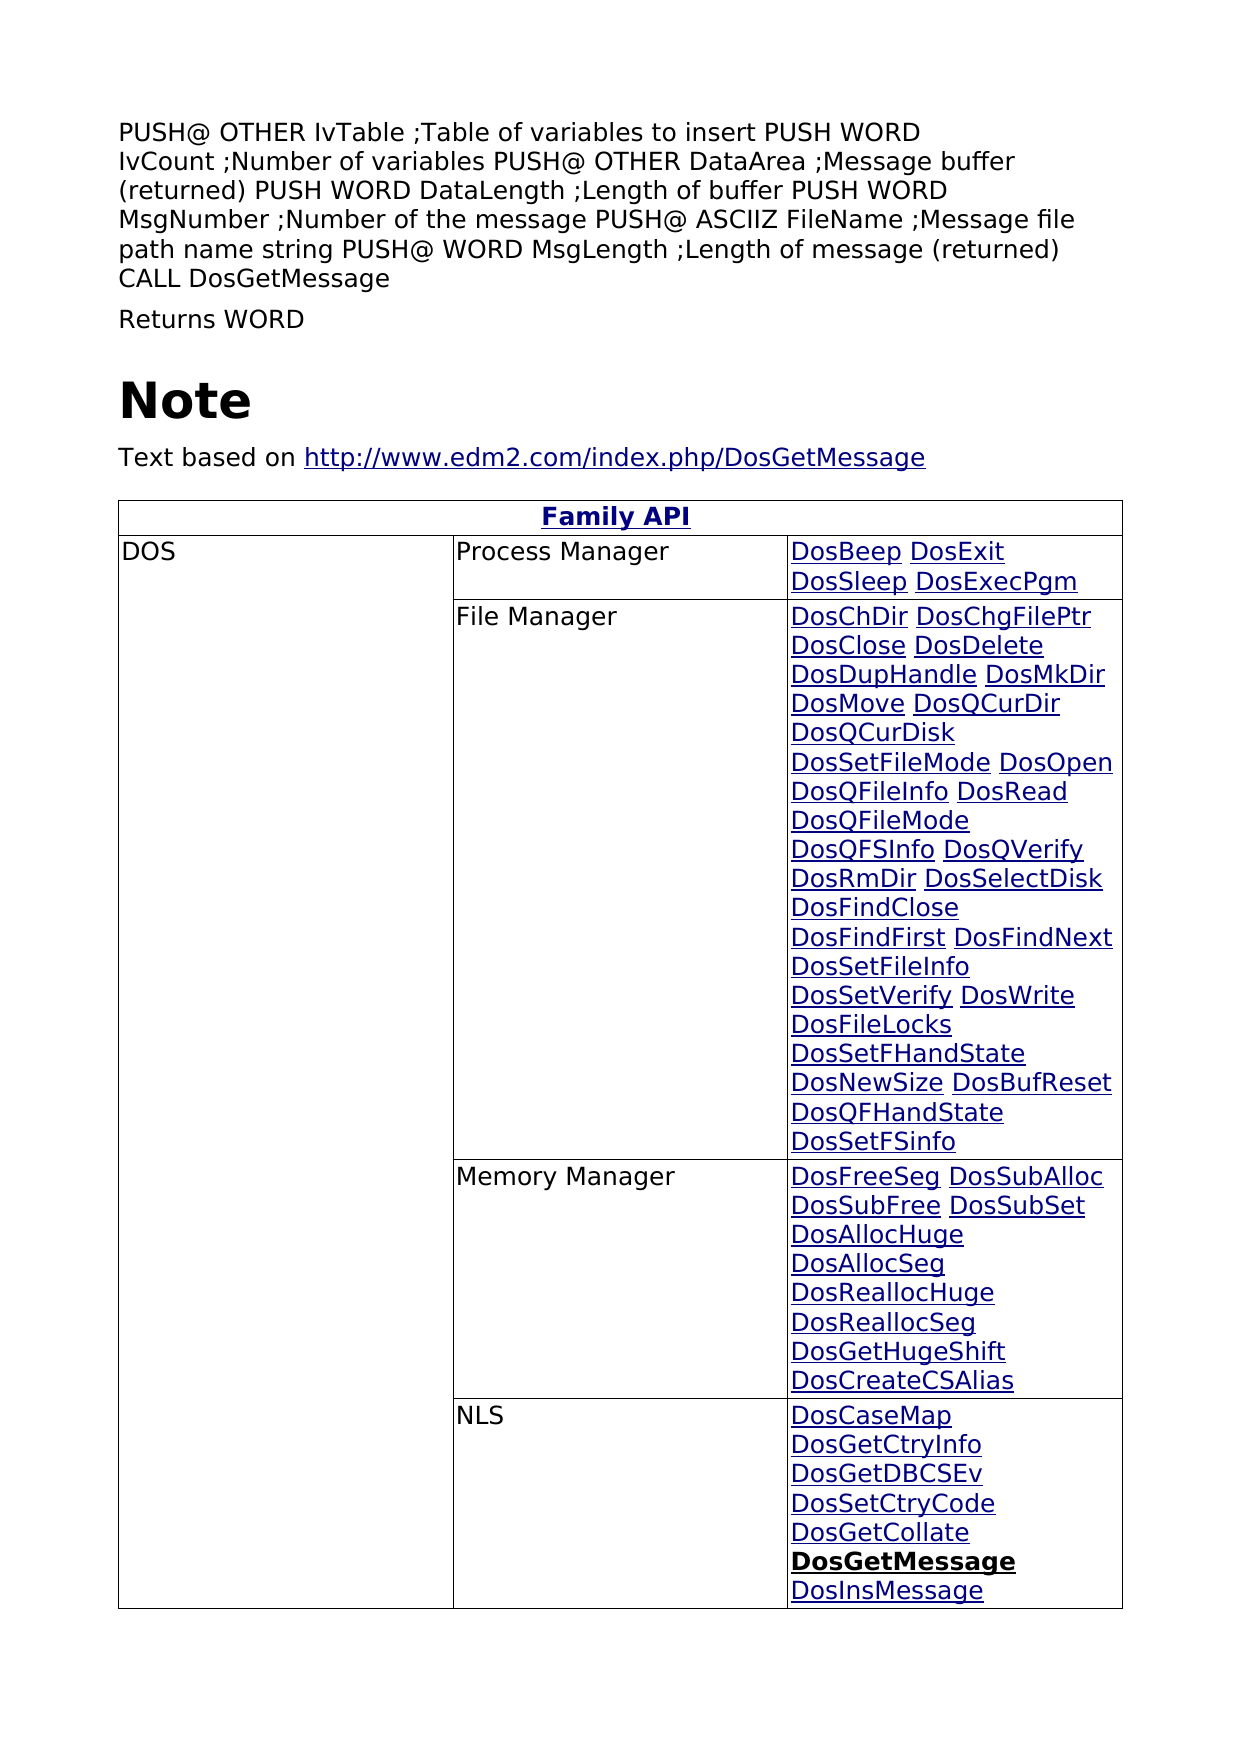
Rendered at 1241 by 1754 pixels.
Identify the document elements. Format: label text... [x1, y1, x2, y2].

table_cell DOS [119, 536, 453, 1608]
table_header Family API [119, 501, 1122, 534]
table_cell DosBeep DosExit DosSleep DosExecPgm [788, 536, 1122, 599]
table_cell Process Manager [454, 536, 787, 599]
table_cell DosCaseMap DosGetCtryInfo DosGetDBCSEv DosSetCtryCode DosGetCollate DosGetMessage DosInsMessage [788, 1399, 1122, 1608]
text Returns WORD [118, 306, 1122, 335]
table_cell File Manager [454, 600, 787, 1159]
subtitle Note [118, 372, 1122, 431]
table_cell DosChDir DosChgFilePtr DosClose DosDelete DosDupHandle DosMkDir DosMove DosQCurDir DosQCurDisk DosSetFileMode DosOpen DosQFileInfo DosRead DosQFileMode DosQFSInfo DosQVerify DosRmDir DosSelectDisk DosFindClose DosFindFirst DosFindNext DosSetFileInfo DosSetVerify DosWrite DosFileLocks DosSetFHandState DosNewSize DosBufReset DosQFHandState DosSetFSinfo [788, 600, 1122, 1159]
table_cell DosFreeSeg DosSubAlloc DosSubFree DosSubSet DosAllocHuge DosAllocSeg DosReallocHuge DosReallocSeg DosGetHugeShift DosCreateCSAlias [788, 1160, 1122, 1398]
table_cell NLS [454, 1399, 787, 1608]
text Text based on http://www.edm2.com/index.php/DosGetMessage [118, 443, 1122, 472]
text PUSH@ OTHER IvTable ;Table of variables to insert PUSH WORD IvCount ;Number of variables PUSH@ OTHER DataArea ;Message buffer (returned) PUSH WORD DataLength ;Length of buffer PUSH WORD MsgNumber ;Number of the message PUSH@ ASCIIZ FileName ;Message file path name string PUSH@ WORD MsgLength ;Length of message (returned) CALL DosGetMessage [118, 118, 1122, 293]
table_cell Memory Manager [454, 1160, 787, 1398]
